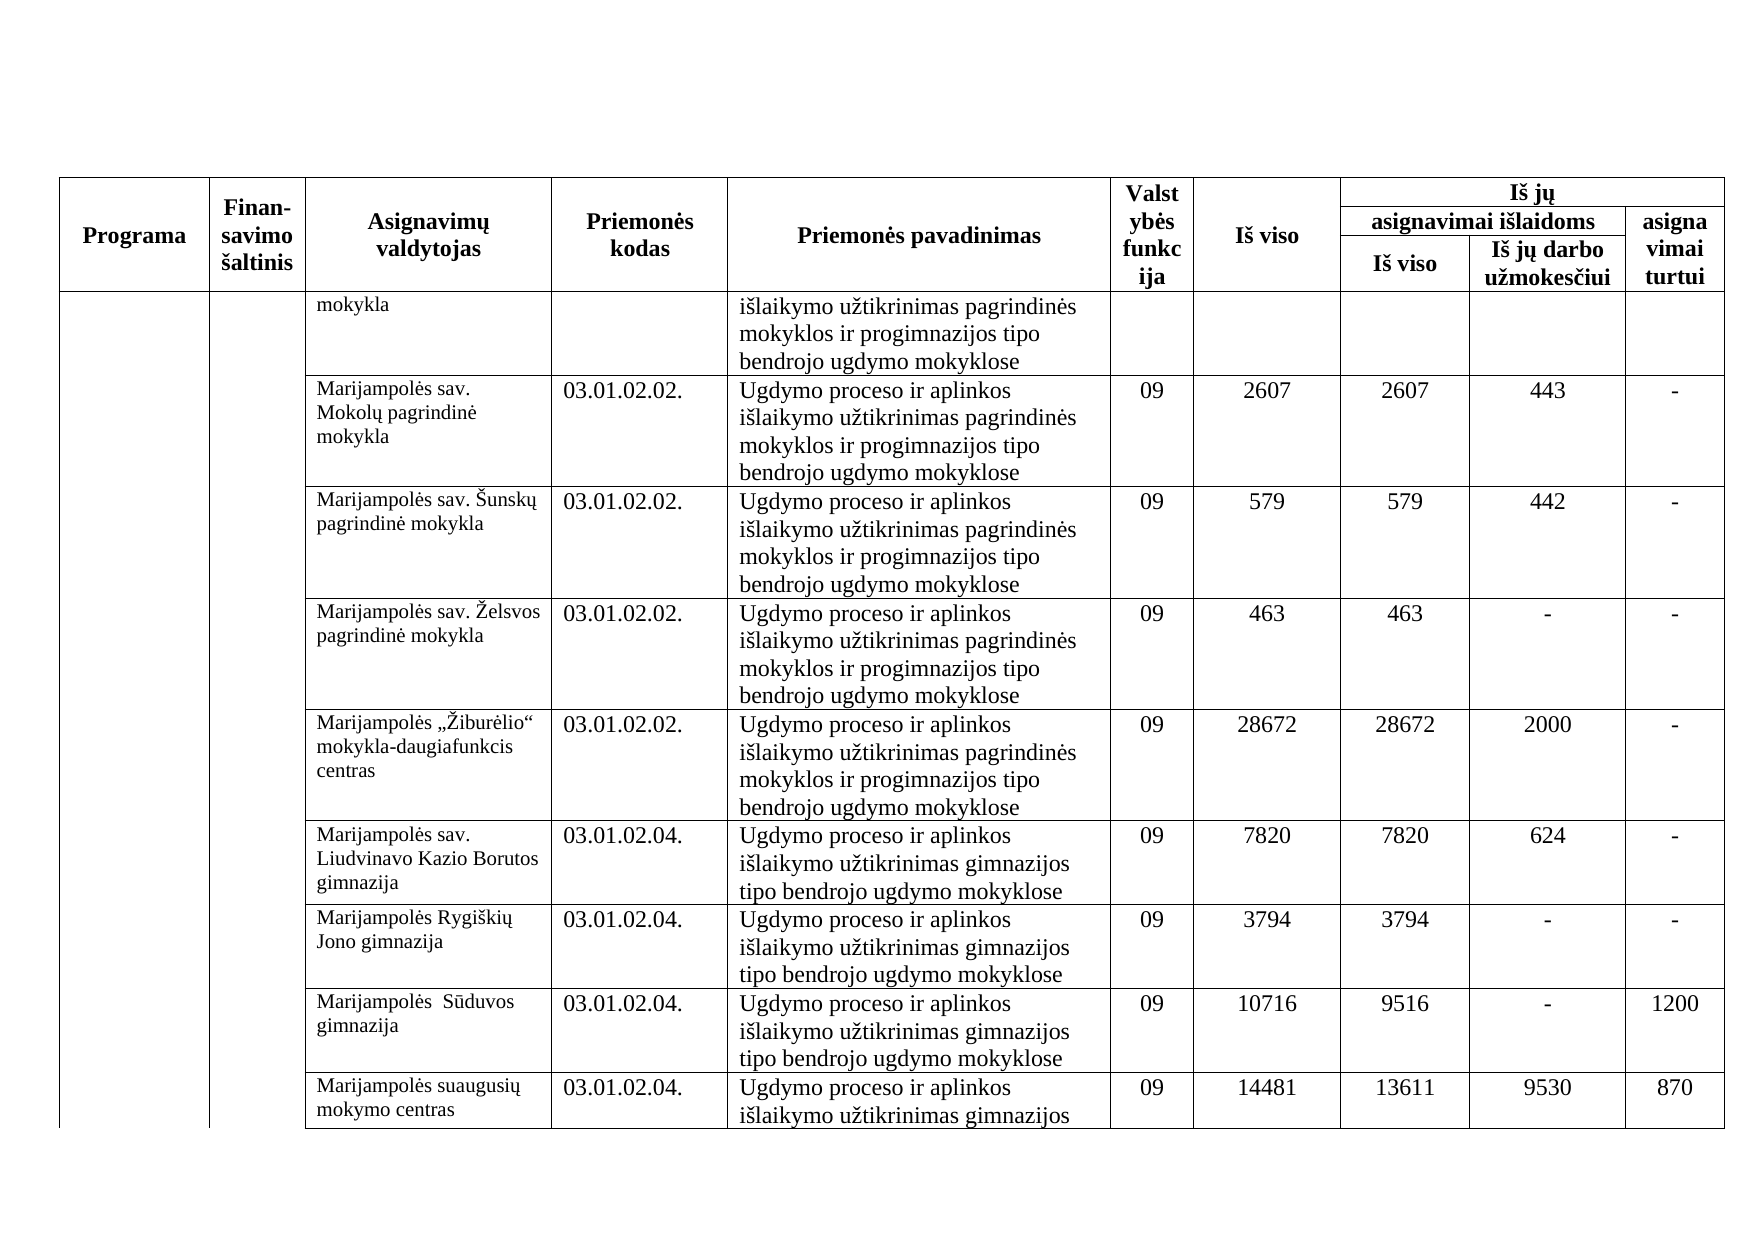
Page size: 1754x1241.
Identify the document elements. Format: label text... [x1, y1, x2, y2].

table_cell Marijampolės Rygiškių Jono gimnazija [306, 905, 551, 988]
table_cell 579 [1341, 487, 1469, 597]
table_cell 09 [1111, 487, 1193, 597]
table_cell 09 [1111, 710, 1193, 820]
table_cell 03.01.02.04. [552, 1073, 727, 1128]
table_cell 443 [1470, 376, 1625, 486]
table_cell [60, 598, 209, 709]
table_header Programa [60, 178, 209, 291]
table_cell - [1470, 905, 1625, 988]
table_cell 03.01.02.02. [552, 599, 727, 709]
table_cell Ugdymo proceso ir aplinkos išlaikymo užtikrinimas pagrindinės mokyklos ir progimnazijos tipo bendrojo ugdymo mokyklose [728, 376, 1110, 486]
table_cell Ugdymo proceso ir aplinkos išlaikymo užtikrinimas gimnazijos tipo bendrojo ugdymo mokyklose [728, 989, 1110, 1072]
table_cell 579 [1194, 487, 1340, 597]
table_cell 09 [1111, 599, 1193, 709]
table_cell [60, 292, 209, 374]
table_cell 9516 [1341, 989, 1469, 1072]
table_cell 463 [1341, 599, 1469, 709]
table_header Valstybės funkcija [1111, 178, 1193, 291]
table_cell 2607 [1194, 376, 1340, 486]
table_cell [210, 988, 305, 1072]
table_header Finan-savimo šaltinis [210, 178, 305, 291]
table_cell 1200 [1626, 989, 1724, 1072]
table_cell [210, 709, 305, 820]
table_cell mokykla [306, 292, 551, 374]
table_cell asignavimai išlaidoms [1341, 207, 1625, 234]
table_cell [1341, 292, 1469, 374]
table_cell 7820 [1341, 821, 1469, 904]
table_cell - [1470, 989, 1625, 1072]
table_cell Marijampolės suaugusių mokymo centras [306, 1073, 551, 1128]
table_cell Ugdymo proceso ir aplinkos išlaikymo užtikrinimas pagrindinės mokyklos ir progimnazijos tipo bendrojo ugdymo mokyklose [728, 599, 1110, 709]
table_cell - [1626, 599, 1724, 709]
table_cell 624 [1470, 821, 1625, 904]
table_cell - [1626, 376, 1724, 486]
table_cell [60, 904, 209, 988]
table_cell 03.01.02.04. [552, 821, 727, 904]
table_cell Marijampolės sav. Šunskų pagrindinė mokykla [306, 487, 551, 597]
table_cell [552, 292, 727, 374]
table_cell [60, 988, 209, 1072]
table_cell [210, 820, 305, 904]
table_cell - [1626, 905, 1724, 988]
table_cell Marijampolės „Žiburėlio“ mokykla-daugiafunkcis centras [306, 710, 551, 820]
table_cell Marijampolės sav. Liudvinavo Kazio Borutos gimnazija [306, 821, 551, 904]
table_cell 2607 [1341, 376, 1469, 486]
table_cell 14481 [1194, 1073, 1340, 1128]
table_cell 09 [1111, 905, 1193, 988]
table_cell - [1626, 821, 1724, 904]
table_cell [60, 486, 209, 597]
table_cell Ugdymo proceso ir aplinkos išlaikymo užtikrinimas gimnazijos tipo bendrojo ugdymo mokyklose [728, 821, 1110, 904]
table_cell 7820 [1194, 821, 1340, 904]
table_cell Iš viso [1341, 236, 1469, 291]
table_cell [210, 292, 305, 374]
table_cell 3794 [1341, 905, 1469, 988]
table_cell 03.01.02.04. [552, 905, 727, 988]
table_cell [210, 1072, 305, 1128]
table_header Priemonės pavadinimas [728, 178, 1110, 291]
table_cell 09 [1111, 1073, 1193, 1128]
table_cell 3794 [1194, 905, 1340, 988]
table_cell 10716 [1194, 989, 1340, 1072]
table_cell [1111, 292, 1193, 374]
table_cell [210, 375, 305, 486]
table_cell 03.01.02.04. [552, 989, 727, 1072]
table_cell Marijampolės sav. Mokolų pagrindinė mokykla [306, 376, 551, 486]
table_cell Marijampolės Sūduvos gimnazija [306, 989, 551, 1072]
table_cell Ugdymo proceso ir aplinkos išlaikymo užtikrinimas gimnazijos [728, 1073, 1110, 1128]
table_cell Iš jų darbo užmokesčiui [1470, 236, 1625, 291]
table_cell 870 [1626, 1073, 1724, 1128]
table_cell [210, 598, 305, 709]
table_cell [60, 820, 209, 904]
table_cell asignavimai turtui įsigyti [1626, 207, 1724, 291]
table_cell 463 [1194, 599, 1340, 709]
table_cell Ugdymo proceso ir aplinkos išlaikymo užtikrinimas pagrindinės mokyklos ir progimnazijos tipo bendrojo ugdymo mokyklose [728, 487, 1110, 597]
table_cell [60, 1072, 209, 1128]
table_cell - [1626, 710, 1724, 820]
table_cell [210, 904, 305, 988]
table_cell 13611 [1341, 1073, 1469, 1128]
table_cell Marijampolės sav. Želsvos pagrindinė mokykla [306, 599, 551, 709]
table_cell 442 [1470, 487, 1625, 597]
table_header Iš jų [1341, 178, 1724, 206]
table_cell 28672 [1341, 710, 1469, 820]
table_cell [1194, 292, 1340, 374]
table_cell 03.01.02.02. [552, 487, 727, 597]
table_header Asignavimų valdytojas [306, 178, 551, 291]
table_cell 2000 [1470, 710, 1625, 820]
table_cell 03.01.02.02. [552, 376, 727, 486]
table_cell Ugdymo proceso ir aplinkos išlaikymo užtikrinimas gimnazijos tipo bendrojo ugdymo mokyklose [728, 905, 1110, 988]
table_cell 09 [1111, 989, 1193, 1072]
table_cell 28672 [1194, 710, 1340, 820]
table_cell - [1470, 599, 1625, 709]
table_header Priemonės kodas [552, 178, 727, 291]
table_cell [60, 375, 209, 486]
table_cell 9530 [1470, 1073, 1625, 1128]
table_cell 03.01.02.02. [552, 710, 727, 820]
table_header Iš viso [1194, 178, 1340, 291]
table_cell - [1626, 487, 1724, 597]
table_cell 09 [1111, 376, 1193, 486]
table_cell - [1626, 292, 1724, 374]
table_cell Ugdymo proceso ir aplinkos išlaikymo užtikrinimas pagrindinės mokyklos ir progimnazijos tipo bendrojo ugdymo mokyklose [728, 710, 1110, 820]
table_cell [210, 486, 305, 597]
table_cell išlaikymo užtikrinimas pagrindinės mokyklos ir progimnazijos tipo bendrojo ugdymo mokyklose [728, 292, 1110, 374]
table_cell - [1470, 292, 1625, 374]
table_cell [60, 709, 209, 820]
table_cell 09 [1111, 821, 1193, 904]
